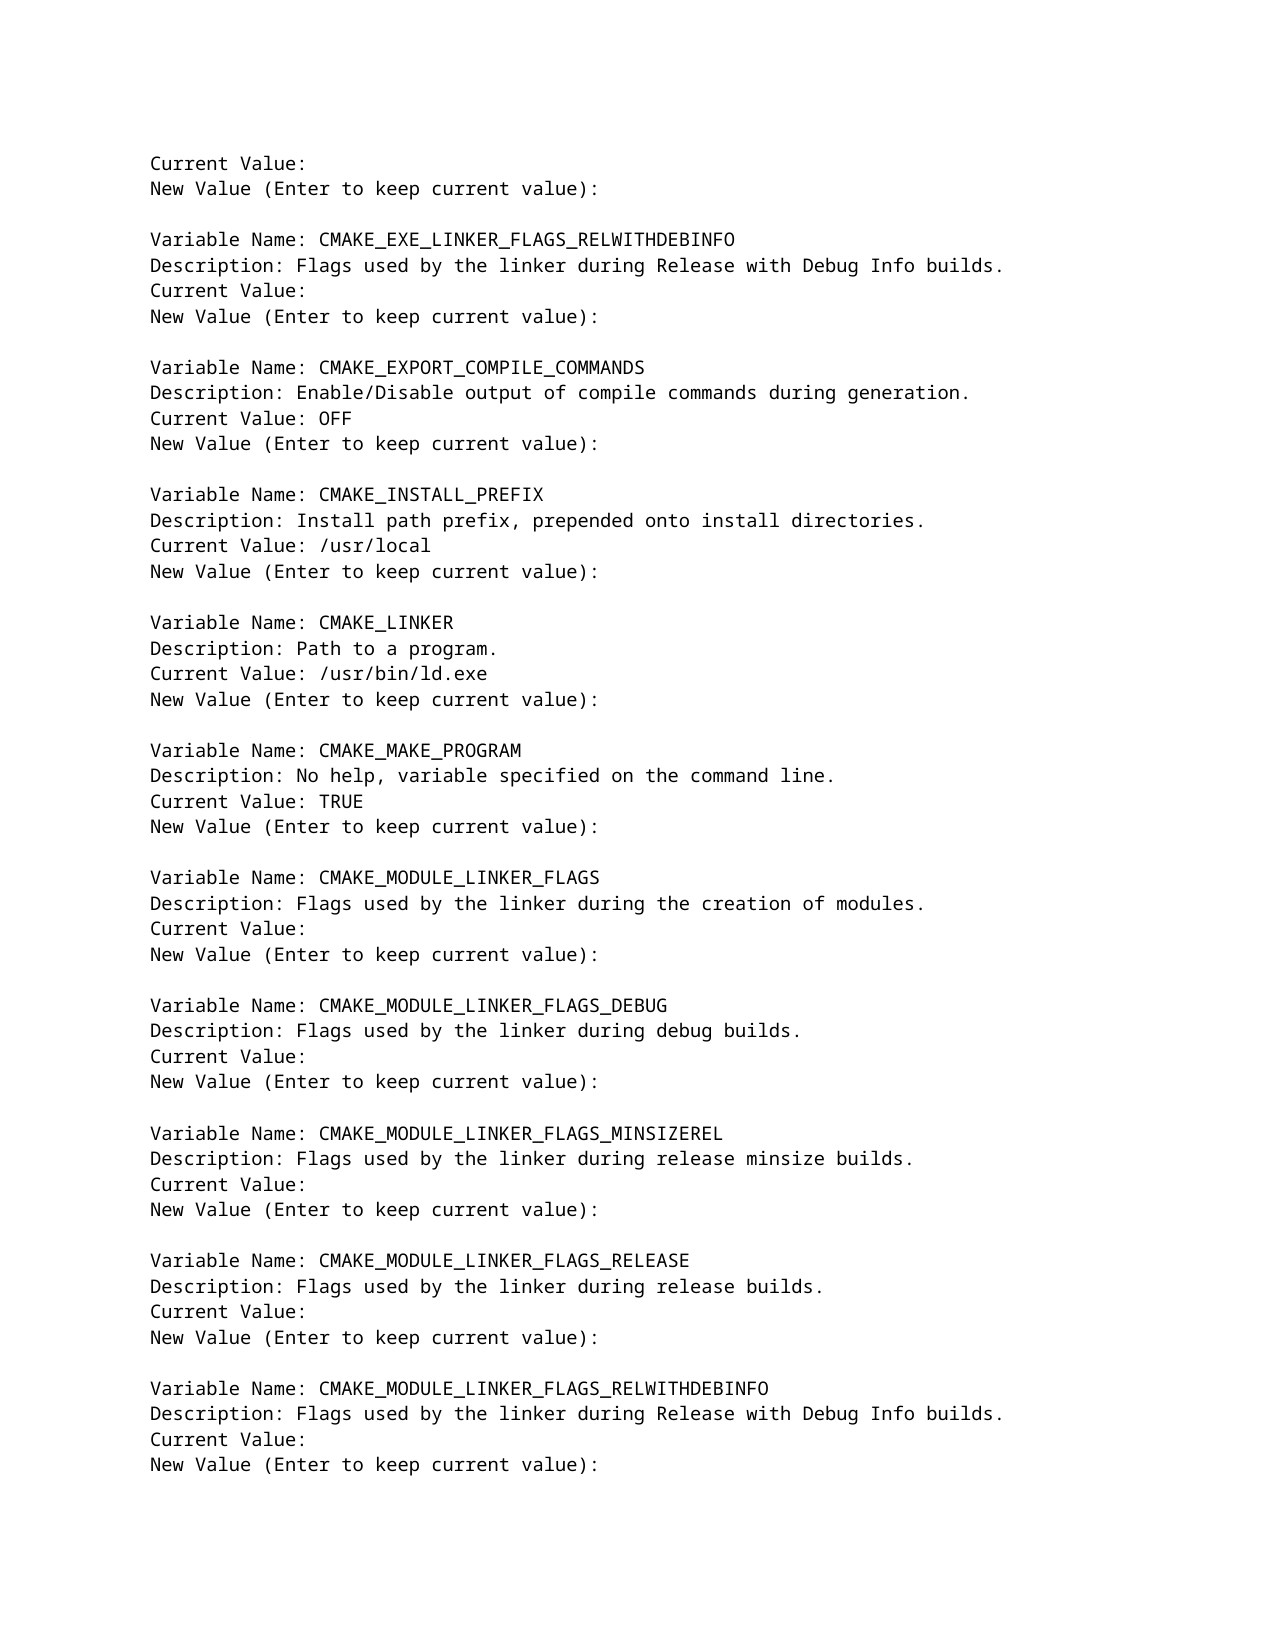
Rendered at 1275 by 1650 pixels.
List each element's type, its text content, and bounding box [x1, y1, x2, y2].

text Description: Flags used by the linker during Release with Debug Info builds. [150, 252, 1125, 278]
text New Value (Enter to keep current value): [150, 813, 1125, 839]
text Variable Name: CMAKE_LINKER [150, 609, 1125, 635]
text Description: Install path prefix, prepended onto install directories. [150, 507, 1125, 533]
text Variable Name: CMAKE_EXE_LINKER_FLAGS_RELWITHDEBINFO [150, 227, 1125, 252]
text Description: No help, variable specified on the command line. [150, 762, 1125, 788]
text New Value (Enter to keep current value): [150, 1324, 1125, 1349]
text Current Value: [150, 1043, 1125, 1069]
text New Value (Enter to keep current value): [150, 303, 1125, 329]
text New Value (Enter to keep current value): [150, 176, 1125, 201]
text Variable Name: CMAKE_MODULE_LINKER_FLAGS_RELWITHDEBINFO [150, 1375, 1125, 1401]
text Description: Flags used by the linker during release builds. [150, 1273, 1125, 1298]
text Current Value: TRUE [150, 788, 1125, 813]
text Description: Path to a program. [150, 635, 1125, 660]
text Current Value: [150, 278, 1125, 303]
text Current Value: [150, 1171, 1125, 1196]
text Variable Name: CMAKE_MODULE_LINKER_FLAGS [150, 864, 1125, 890]
text Variable Name: CMAKE_MODULE_LINKER_FLAGS_DEBUG [150, 992, 1125, 1018]
text New Value (Enter to keep current value): [150, 1069, 1125, 1094]
text New Value (Enter to keep current value): [150, 1196, 1125, 1222]
text Description: Flags used by the linker during the creation of modules. [150, 890, 1125, 916]
text Current Value: [150, 1298, 1125, 1324]
text Variable Name: CMAKE_INSTALL_PREFIX [150, 482, 1125, 507]
text Current Value: [150, 150, 1125, 176]
text Variable Name: CMAKE_MODULE_LINKER_FLAGS_RELEASE [150, 1247, 1125, 1273]
text Description: Enable/Disable output of compile commands during generation. [150, 380, 1125, 405]
text Variable Name: CMAKE_MAKE_PROGRAM [150, 737, 1125, 762]
text Description: Flags used by the linker during Release with Debug Info builds. [150, 1401, 1125, 1426]
text New Value (Enter to keep current value): [150, 941, 1125, 967]
text Variable Name: CMAKE_EXPORT_COMPILE_COMMANDS [150, 354, 1125, 380]
text New Value (Enter to keep current value): [150, 431, 1125, 456]
text Variable Name: CMAKE_MODULE_LINKER_FLAGS_MINSIZEREL [150, 1120, 1125, 1145]
text Current Value: [150, 916, 1125, 941]
text Current Value: [150, 1426, 1125, 1452]
text Description: Flags used by the linker during debug builds. [150, 1018, 1125, 1043]
text Current Value: /usr/local [150, 533, 1125, 558]
text Current Value: /usr/bin/ld.exe [150, 660, 1125, 686]
text New Value (Enter to keep current value): [150, 686, 1125, 711]
text New Value (Enter to keep current value): [150, 1452, 1125, 1477]
text Description: Flags used by the linker during release minsize builds. [150, 1145, 1125, 1171]
text New Value (Enter to keep current value): [150, 558, 1125, 584]
text Current Value: OFF [150, 405, 1125, 431]
